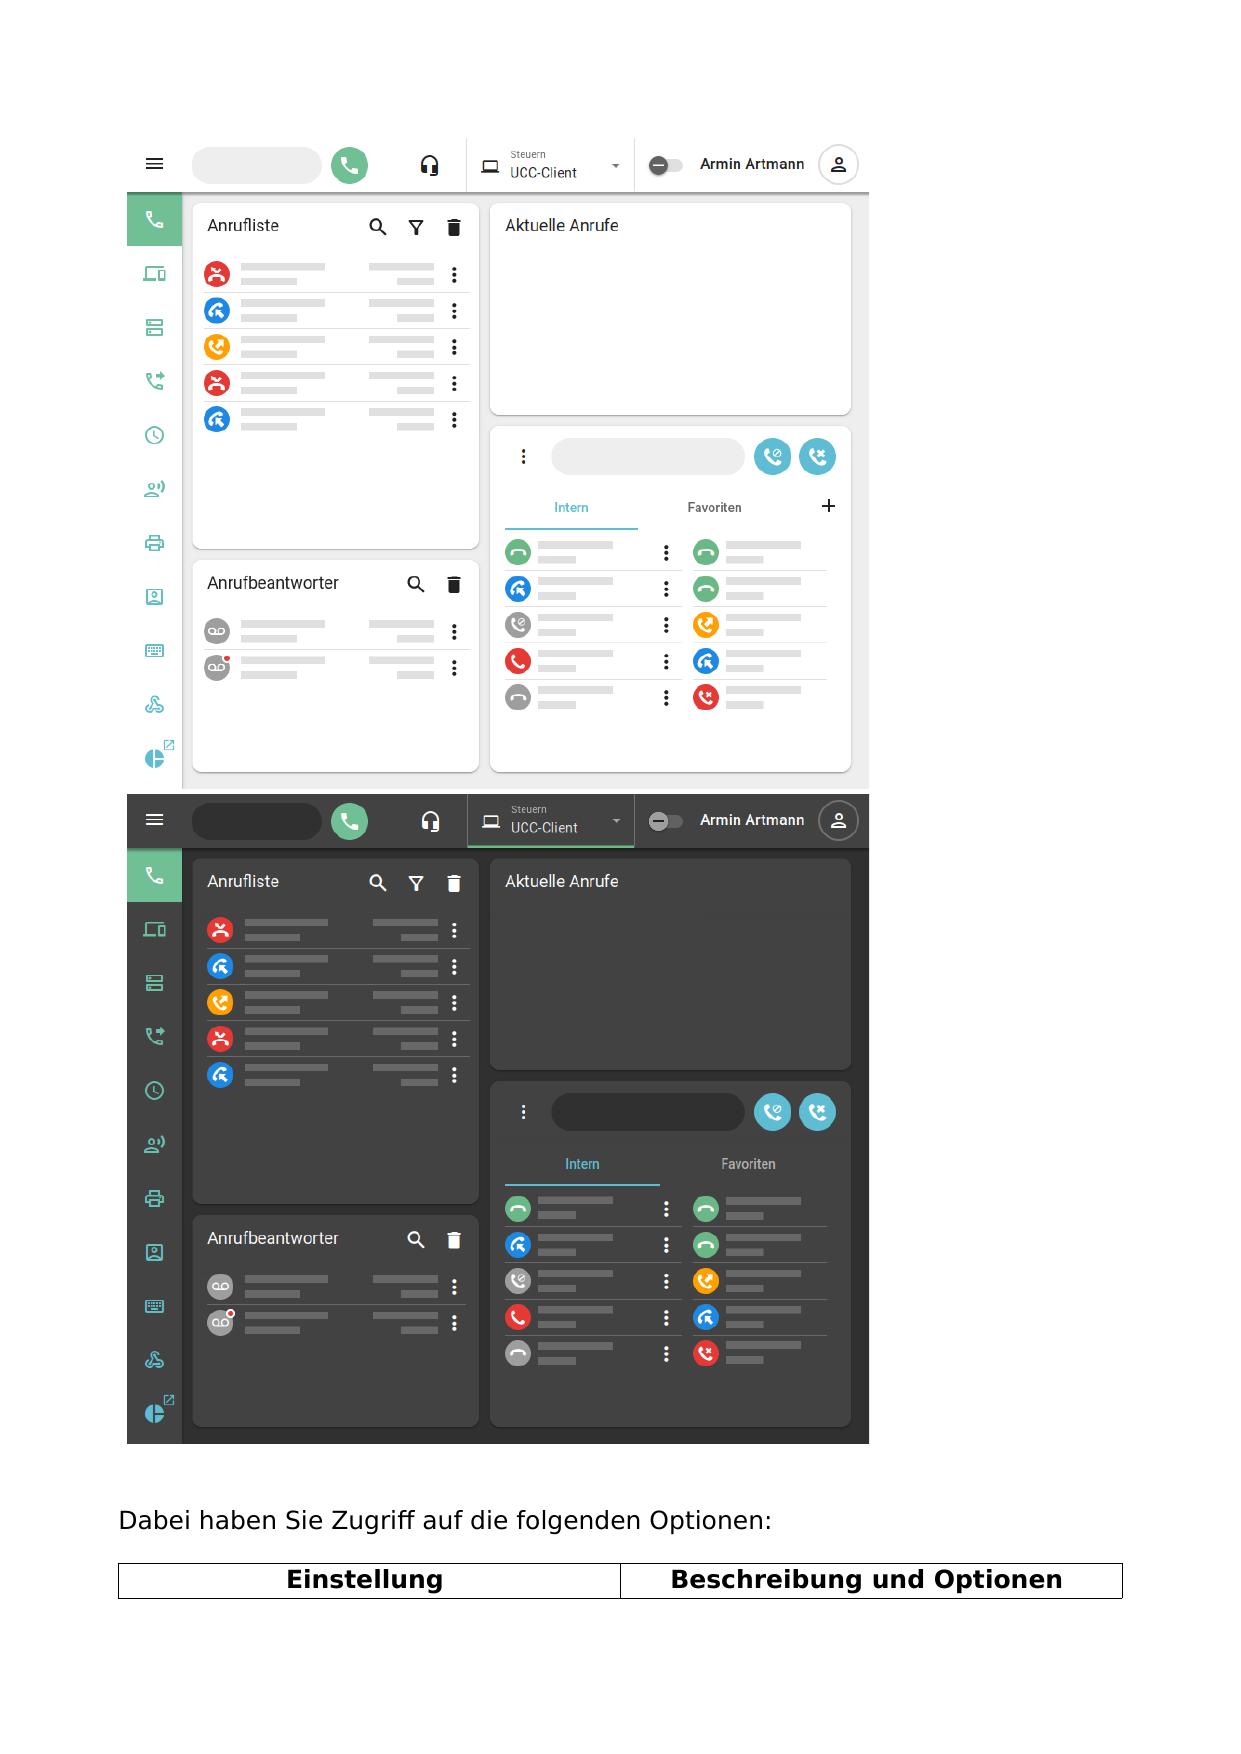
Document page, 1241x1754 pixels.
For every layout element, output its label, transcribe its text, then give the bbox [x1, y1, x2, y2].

table_header Einstellung [119, 1564, 620, 1598]
text Dabei haben Sie Zugriff auf die folgenden Optionen: [118, 1506, 1122, 1535]
table_header Beschreibung und Optionen [621, 1564, 1122, 1598]
picture [127, 794, 870, 1444]
picture [127, 138, 870, 789]
